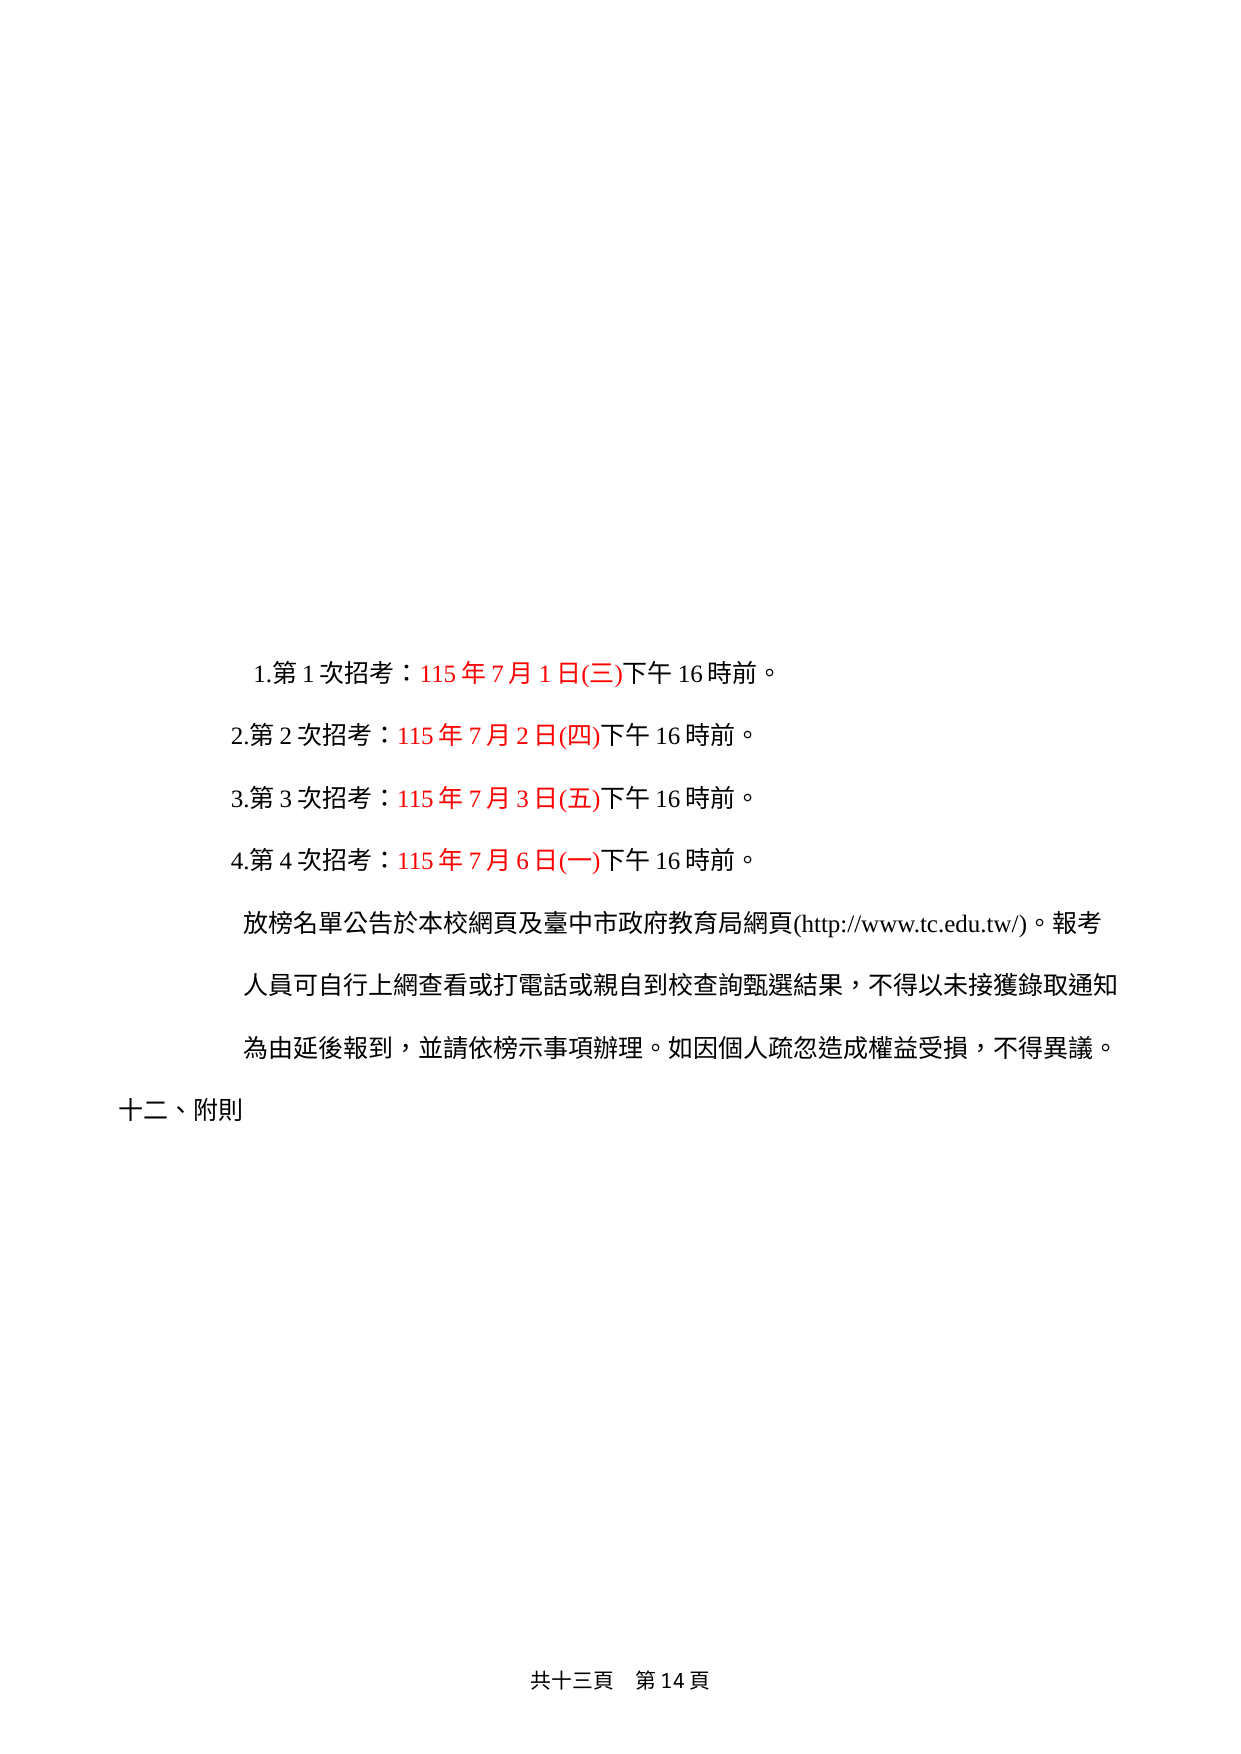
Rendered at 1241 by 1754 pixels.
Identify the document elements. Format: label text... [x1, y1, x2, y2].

text 1.第1次招考：115年7月1日(三)下午16時前。 [118, 629, 1122, 692]
text 2.第2次招考：115年7月2日(四)下午16時前。 [118, 692, 1122, 754]
text 4.第4次招考：115年7月6日(一)下午16時前。 [118, 817, 1122, 879]
text 3.第3次招考：115年7月3日(五)下午16時前。 [118, 754, 1122, 817]
text 十二、附則 [118, 1067, 1122, 1129]
text 放榜名單公告於本校網頁及臺中市政府教育局網頁(http://www.tc.edu.tw/)。報考人員可自行上網查看或打電話或親自到校查詢甄選結果，不得以未接獲錄取通知為由延後報到，並請依榜示事項辦理。如因個人疏忽造成權益受損，不得異議。 [243, 879, 1122, 1067]
